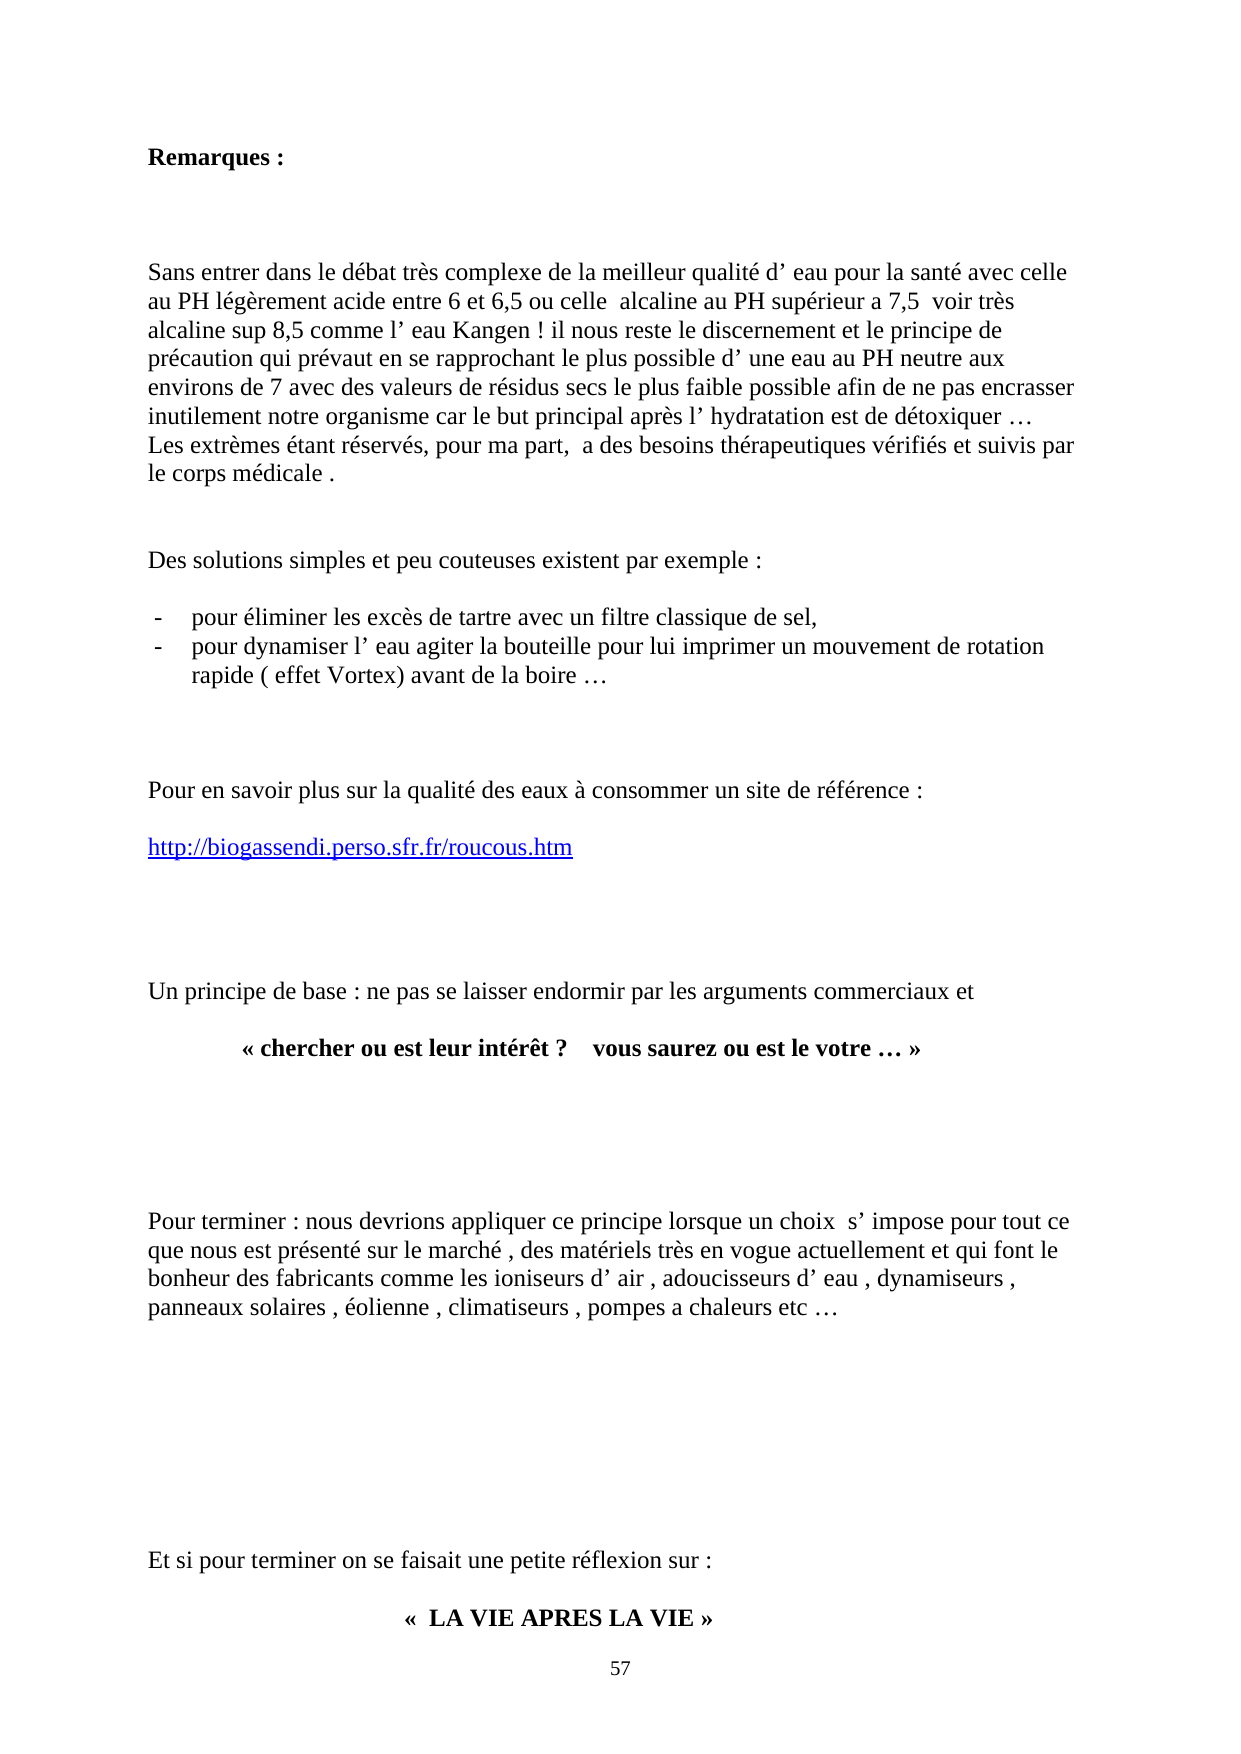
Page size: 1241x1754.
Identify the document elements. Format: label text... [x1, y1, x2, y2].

text Les extrèmes étant réservés, pour ma part, a des besoins thérapeutiques vérifiés et suivis par le corps médicale . [148, 430, 1092, 487]
text Et si pour terminer on se faisait une petite réflexion sur : [148, 1545, 1092, 1574]
text Pour en savoir plus sur la qualité des eaux à consommer un site de référence : [148, 775, 1092, 803]
text Remarques : [148, 142, 1092, 171]
list pour dynamiser l’ eau agiter la bouteille pour lui imprimer un mouvement de rotation rapide ( effet Vortex) avant de la boire … [154, 631, 1092, 688]
text « chercher ou est leur intérêt ? vous saurez ou est le votre … » [148, 1033, 1092, 1062]
text « LA VIE APRES LA VIE » [148, 1603, 1092, 1631]
text Sans entrer dans le débat très complexe de la meilleur qualité d’ eau pour la santé avec celle au PH légèrement acide entre 6 et 6,5 ou celle alcaline au PH supérieur a 7,5 voir très alcaline sup 8,5 comme l’ eau Kangen ! il nous reste le discernement et le principe de précaution qui prévaut en se rapprochant le plus possible d’ une eau au PH neutre aux environs de 7 avec des valeurs de résidus secs le plus faible possible afin de ne pas encrasser inutilement notre organisme car le but principal après l’ hydratation est de détoxiquer … [148, 257, 1092, 430]
text Pour terminer : nous devrions appliquer ce principe lorsque un choix s’ impose pour tout ce que nous est présenté sur le marché , des matériels très en vogue actuellement et qui font le bonheur des fabricants comme les ioniseurs d’ air , adoucisseurs d’ eau , dynamiseurs , panneaux solaires , éolienne , climatiseurs , pompes a chaleurs etc … [148, 1177, 1092, 1321]
list pour éliminer les excès de tartre avec un filtre classique de sel, [154, 602, 1092, 631]
text Des solutions simples et peu couteuses existent par exemple : [148, 545, 1092, 573]
text http://biogassendi.perso.sfr.fr/roucous.htm [148, 832, 1092, 861]
text Un principe de base : ne pas se laisser endormir par les arguments commerciaux et [148, 976, 1092, 1005]
